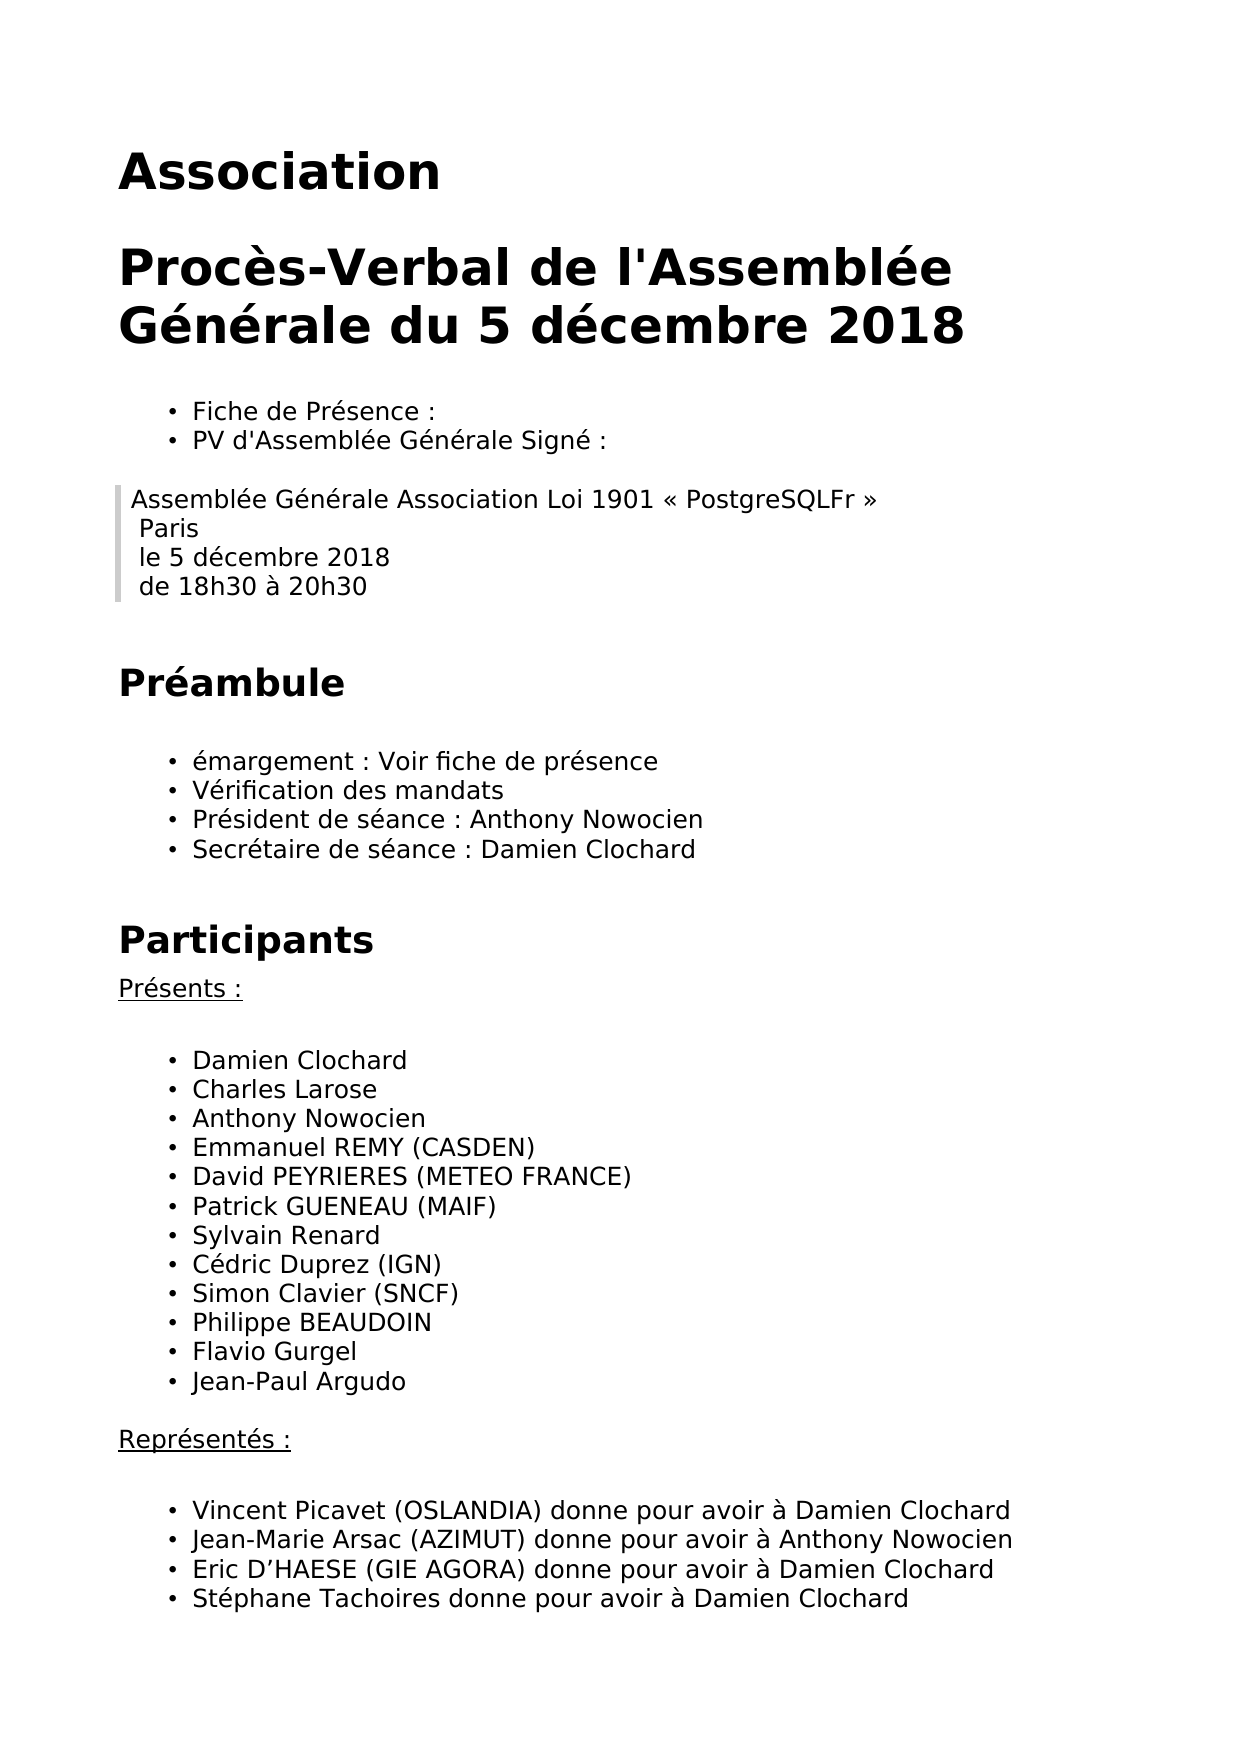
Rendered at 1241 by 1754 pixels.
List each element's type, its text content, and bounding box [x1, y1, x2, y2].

list Patrick GUENEAU (MAIF) [177, 1192, 1122, 1221]
list Anthony Nowocien [177, 1104, 1122, 1133]
list Vérification des mandats [177, 777, 1122, 806]
text Présents : [118, 975, 1122, 1004]
list David PEYRIERES (METEO FRANCE) [177, 1162, 1122, 1192]
list Flavio Gurgel [177, 1337, 1122, 1367]
list Emmanuel REMY (CASDEN) [177, 1133, 1122, 1162]
list Stéphane Tachoires donne pour avoir à Damien Clochard [177, 1584, 1122, 1613]
list Sylvain Renard [177, 1221, 1122, 1250]
list Jean-Marie Arsac (AZIMUT) donne pour avoir à Anthony Nowocien [177, 1526, 1122, 1555]
list Damien Clochard [177, 1046, 1122, 1075]
list émargement : Voir fiche de présence [177, 747, 1122, 777]
subtitle Procès-Verbal de l'Assemblée Générale du 5 décembre 2018 [118, 239, 1122, 355]
text Représentés : [118, 1425, 1122, 1454]
list PV d'Assemblée Générale Signé : [177, 426, 1122, 456]
list Vincent Picavet (OSLANDIA) donne pour avoir à Damien Clochard [177, 1496, 1122, 1526]
subtitle Participants [118, 918, 1122, 962]
table_header Assemblée Générale Association Loi 1901 « PostgreSQLFr » Paris le 5 décembre 2018 de 18h30 à 20h30 [121, 485, 1122, 602]
list Eric D’HAESE (GIE AGORA) donne pour avoir à Damien Clochard [177, 1555, 1122, 1584]
subtitle Préambule [118, 662, 1122, 705]
list Secrétaire de séance : Damien Clochard [177, 835, 1122, 864]
list Simon Clavier (SNCF) [177, 1279, 1122, 1308]
list Président de séance : Anthony Nowocien [177, 806, 1122, 835]
list Fiche de Présence : [177, 397, 1122, 426]
list Cédric Duprez (IGN) [177, 1250, 1122, 1279]
list Philippe BEAUDOIN [177, 1308, 1122, 1337]
list Jean-Paul Argudo [177, 1367, 1122, 1396]
list Charles Larose [177, 1075, 1122, 1104]
subtitle Association [118, 143, 1122, 201]
